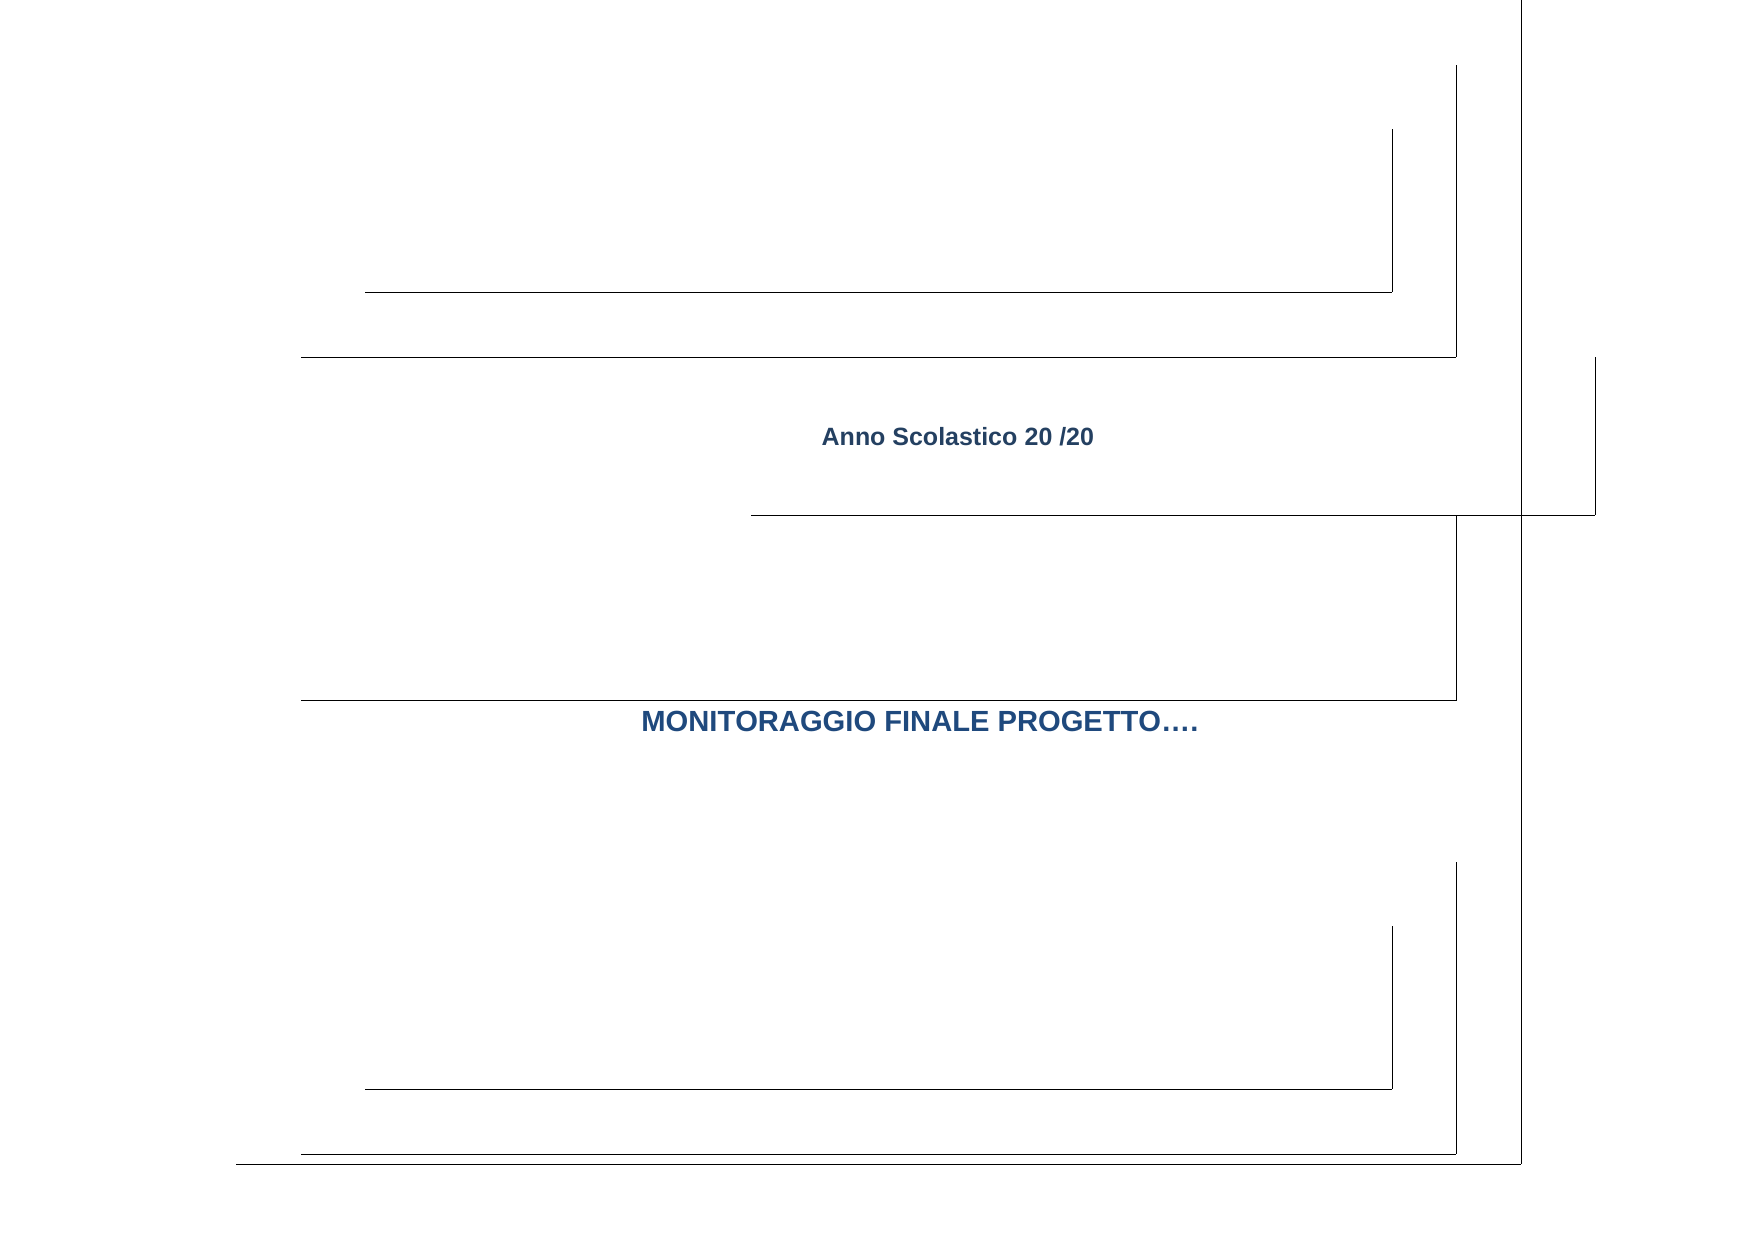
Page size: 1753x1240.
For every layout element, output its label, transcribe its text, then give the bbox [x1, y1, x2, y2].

text Anno Scolastico 20 /20 [751, 357, 1521, 515]
text MONITORAGGIO FINALE PROGETTO…. [601, 704, 1456, 738]
text [1522, 357, 1595, 515]
